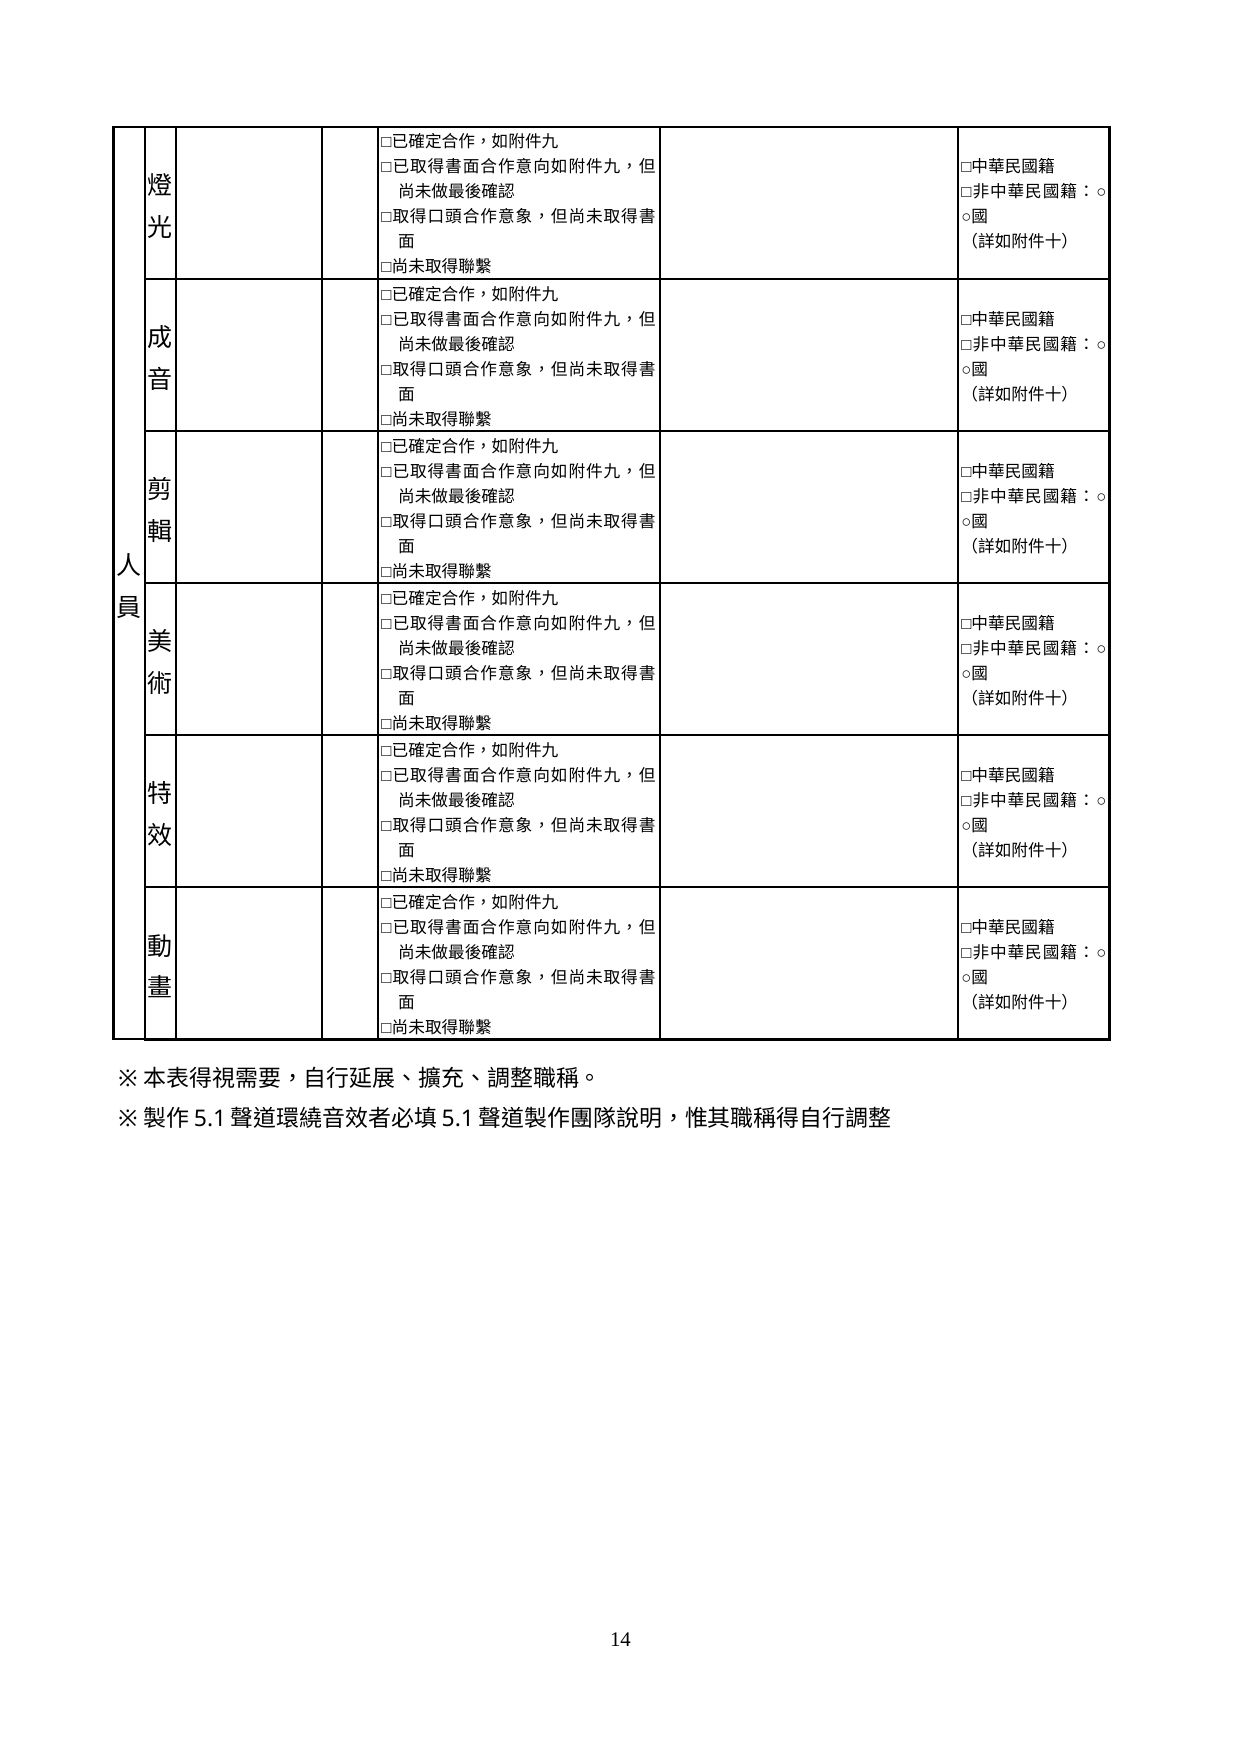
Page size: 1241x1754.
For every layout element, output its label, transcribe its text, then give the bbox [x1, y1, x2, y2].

table_cell 人員 [115, 128, 144, 1038]
table_cell □已確定合作，如附件九 □已取得書面合作意向如附件九，但尚未做最後確認 □取得口頭合作意象，但尚未取得書面 □尚未取得聯繫 [379, 128, 659, 278]
table_cell [323, 736, 377, 886]
table_cell 美術 [146, 584, 175, 734]
table_cell 剪輯 [146, 432, 175, 582]
text ※ 製作5.1聲道環繞音效者必填5.1聲道製作團隊說明，惟其職稱得自行調整 [118, 1093, 1122, 1135]
table_cell [661, 128, 957, 278]
table_cell [323, 432, 377, 582]
table_cell [177, 736, 321, 886]
table_cell [661, 280, 957, 430]
table_cell □已確定合作，如附件九 □已取得書面合作意向如附件九，但尚未做最後確認 □取得口頭合作意象，但尚未取得書面 □尚未取得聯繫 [379, 280, 659, 430]
table_cell 成音 [146, 280, 175, 430]
table_cell [323, 128, 377, 278]
table_cell [323, 888, 377, 1038]
table_cell [177, 280, 321, 430]
table_cell □已確定合作，如附件九 □已取得書面合作意向如附件九，但尚未做最後確認 □取得口頭合作意象，但尚未取得書面 □尚未取得聯繫 [379, 888, 659, 1038]
table_cell □已確定合作，如附件九 □已取得書面合作意向如附件九，但尚未做最後確認 □取得口頭合作意象，但尚未取得書面 □尚未取得聯繫 [379, 736, 659, 886]
table_cell □已確定合作，如附件九 □已取得書面合作意向如附件九，但尚未做最後確認 □取得口頭合作意象，但尚未取得書面 □尚未取得聯繫 [379, 584, 659, 734]
table_cell 動畫 [146, 888, 175, 1038]
table_cell [323, 280, 377, 430]
text ※ 本表得視需要，自行延展、擴充、調整職稱。 [118, 1060, 1122, 1093]
table_cell [661, 584, 957, 734]
table_cell [177, 888, 321, 1038]
table_cell 燈 光 [146, 128, 175, 278]
table_cell □中華民國籍 □非中華民國籍：○○國 （詳如附件十） [959, 888, 1108, 1038]
table_cell [661, 888, 957, 1038]
table_cell [177, 584, 321, 734]
table_cell □中華民國籍 □非中華民國籍：○○國 （詳如附件十） [959, 432, 1108, 582]
table_cell [323, 584, 377, 734]
table_cell □中華民國籍 □非中華民國籍：○○國 （詳如附件十） [959, 128, 1108, 278]
table_cell [177, 432, 321, 582]
table_cell □中華民國籍 □非中華民國籍：○○國 （詳如附件十） [959, 584, 1108, 734]
table_cell □已確定合作，如附件九 □已取得書面合作意向如附件九，但尚未做最後確認 □取得口頭合作意象，但尚未取得書面 □尚未取得聯繫 [379, 432, 659, 582]
table_cell □中華民國籍 □非中華民國籍：○○國 （詳如附件十） [959, 736, 1108, 886]
table_cell □中華民國籍 □非中華民國籍：○○國 （詳如附件十） [959, 280, 1108, 430]
table_cell [661, 736, 957, 886]
table_cell 特效 [146, 736, 175, 886]
table_cell [661, 432, 957, 582]
table_cell [177, 128, 321, 278]
